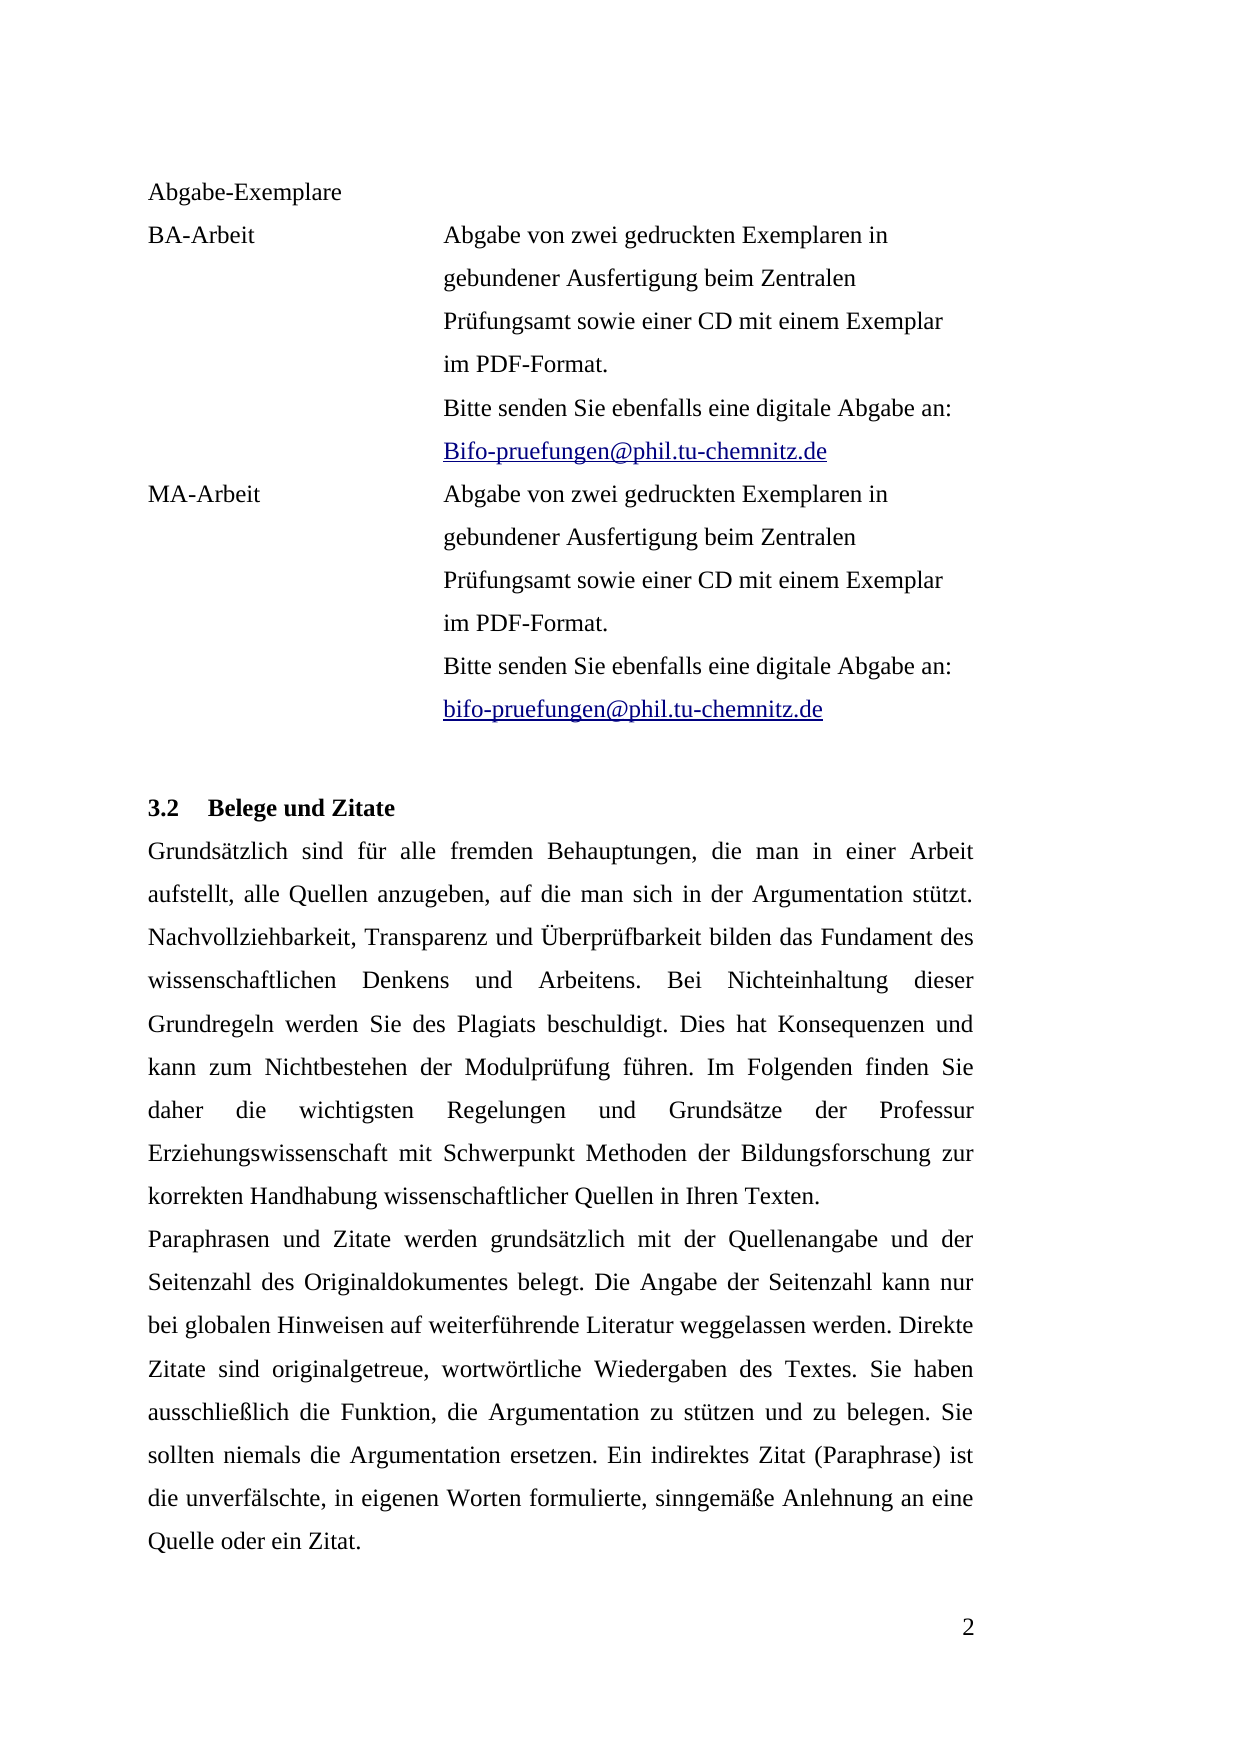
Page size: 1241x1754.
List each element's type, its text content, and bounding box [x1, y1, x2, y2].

table_cell Abgabe-Exemplare [148, 177, 443, 220]
table_cell [443, 177, 974, 220]
table_cell Abgabe von zwei gedruckten Exemplaren in gebundener Ausfertigung beim Zentralen Prüfungsamt sowie einer CD mit einem Exemplar im PDF-Format. Bitte senden Sie ebenfalls eine digitale Abgabe an: Bifo-pruefungen@phil.tu-chemnitz.de [443, 220, 974, 479]
subtitle Belege und Zitate [148, 793, 974, 822]
table_cell Abgabe von zwei gedruckten Exemplaren in gebundener Ausfertigung beim Zentralen Prüfungsamt sowie einer CD mit einem Exemplar im PDF-Format. Bitte senden Sie ebenfalls eine digitale Abgabe an: bifo-pruefungen@phil.tu-chemnitz.de [443, 479, 974, 737]
table_cell BA-Arbeit [148, 220, 443, 479]
text Grundsätzlich sind für alle fremden Behauptungen, die man in einer Arbeit aufstellt, alle Quellen anzugeben, auf die man sich in der Argumentation stützt. Nachvollziehbarkeit, Transparenz und Überprüfbarkeit bilden das Fundament des wissenschaftlichen Denkens und Arbeitens. Bei Nichteinhaltung dieser Grundregeln werden Sie des Plagiats beschuldigt. Dies hat Konsequenzen und kann zum Nichtbestehen der Modulprüfung führen. Im Folgenden finden Sie daher die wichtigsten Regelungen und Grundsätze der Professur Erziehungswissenschaft mit Schwerpunkt Methoden der Bildungsforschung zur korrekten Handhabung wissenschaftlicher Quellen in Ihren Texten. [148, 836, 974, 1210]
table_cell MA-Arbeit [148, 479, 443, 737]
text Paraphrasen und Zitate werden grundsätzlich mit der Quellenangabe und der Seitenzahl des Originaldokumentes belegt. Die Angabe der Seitenzahl kann nur bei globalen Hinweisen auf weiterführende Literatur weggelassen werden. Direkte Zitate sind originalgetreue, wortwörtliche Wiedergaben des Textes. Sie haben ausschließlich die Funktion, die Argumentation zu stützen und zu belegen. Sie sollten niemals die Argumentation ersetzen. Ein indirektes Zitat (Paraphrase) ist die unverfälschte, in eigenen Worten formulierte, sinngemäße Anlehnung an eine Quelle oder ein Zitat. [148, 1224, 974, 1555]
